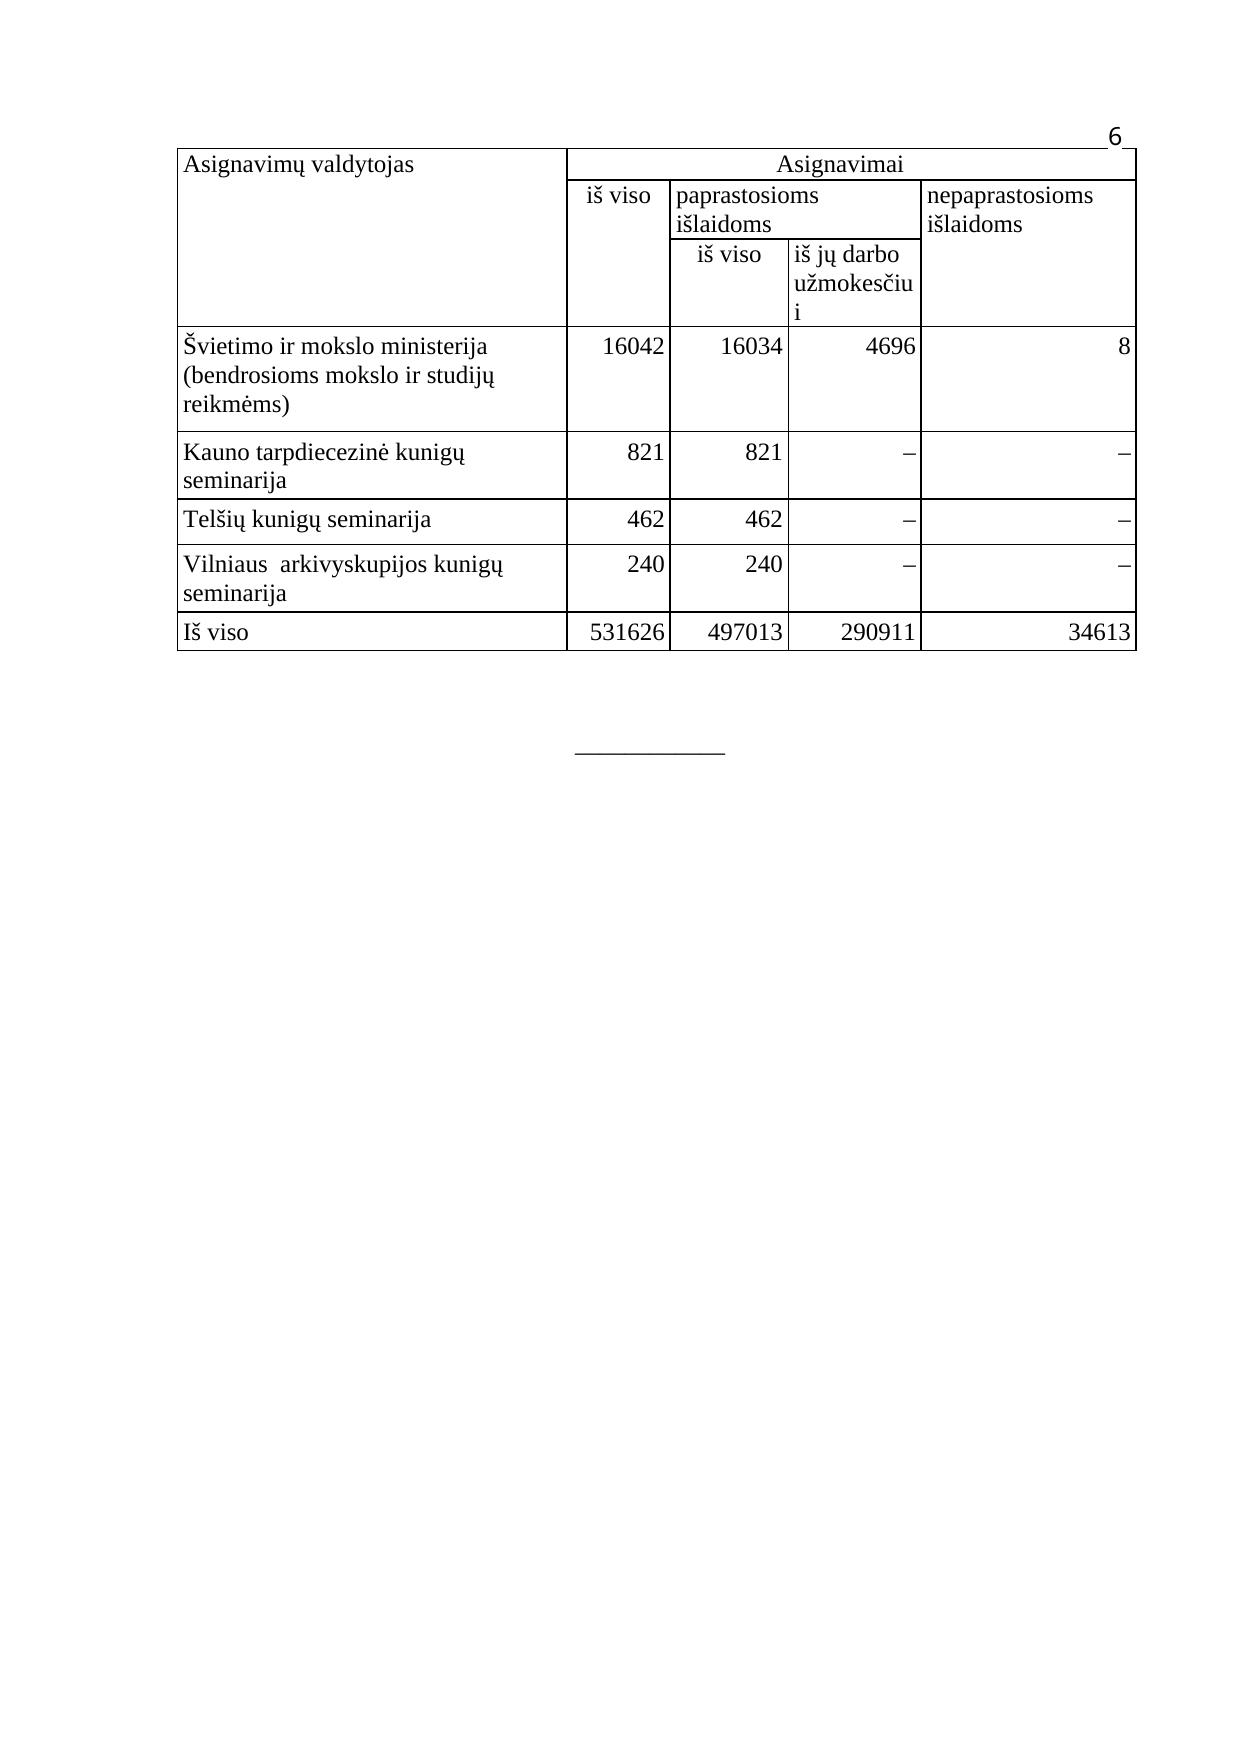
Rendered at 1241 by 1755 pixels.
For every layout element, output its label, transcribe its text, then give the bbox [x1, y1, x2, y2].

table_cell [922, 238, 1135, 326]
table_cell 497013 [671, 613, 788, 649]
text –––––––––––– [177, 737, 1122, 766]
table_cell [178, 238, 566, 326]
table_cell [178, 179, 566, 238]
table_cell 240 [671, 545, 788, 611]
table_cell iš viso [568, 181, 669, 238]
table_cell Kauno tarpdiecezinė kunigų seminarija [178, 432, 566, 498]
table_cell 4696 [789, 327, 920, 431]
table_cell 16042 [568, 327, 669, 431]
table_cell 8 [922, 327, 1135, 431]
table_cell 290911 [789, 613, 920, 649]
table_cell 16034 [671, 327, 788, 431]
table_cell 462 [671, 500, 788, 543]
table_cell – [789, 500, 920, 543]
table_cell iš viso [671, 240, 788, 326]
table_cell 821 [568, 432, 669, 498]
table_cell Švietimo ir mokslo ministerija (bendrosioms mokslo ir studijų reikmėms) [178, 327, 566, 431]
table_cell Telšių kunigų seminarija [178, 500, 566, 543]
table_cell – [922, 545, 1135, 611]
table_cell 821 [671, 432, 788, 498]
table_cell – [922, 500, 1135, 543]
table_cell – [789, 545, 920, 611]
table_header Asignavimų valdytojas [178, 149, 566, 179]
table_header Asignavimai [568, 149, 1135, 179]
table_cell iš jų darbo užmokesčiui [789, 240, 920, 326]
table_cell 462 [568, 500, 669, 543]
table_cell Vilniaus arkivyskupijos kunigų seminarija [178, 545, 566, 611]
table_cell [568, 238, 669, 326]
table_cell nepaprastosioms išlaidoms [922, 181, 1135, 238]
table_cell 240 [568, 545, 669, 611]
table_cell – [922, 432, 1135, 498]
table_cell paprastosioms išlaidoms [671, 181, 920, 238]
table_cell – [789, 432, 920, 498]
table_cell 531626 [568, 613, 669, 649]
table_cell Iš viso [178, 613, 566, 649]
table_cell 34613 [922, 613, 1135, 649]
